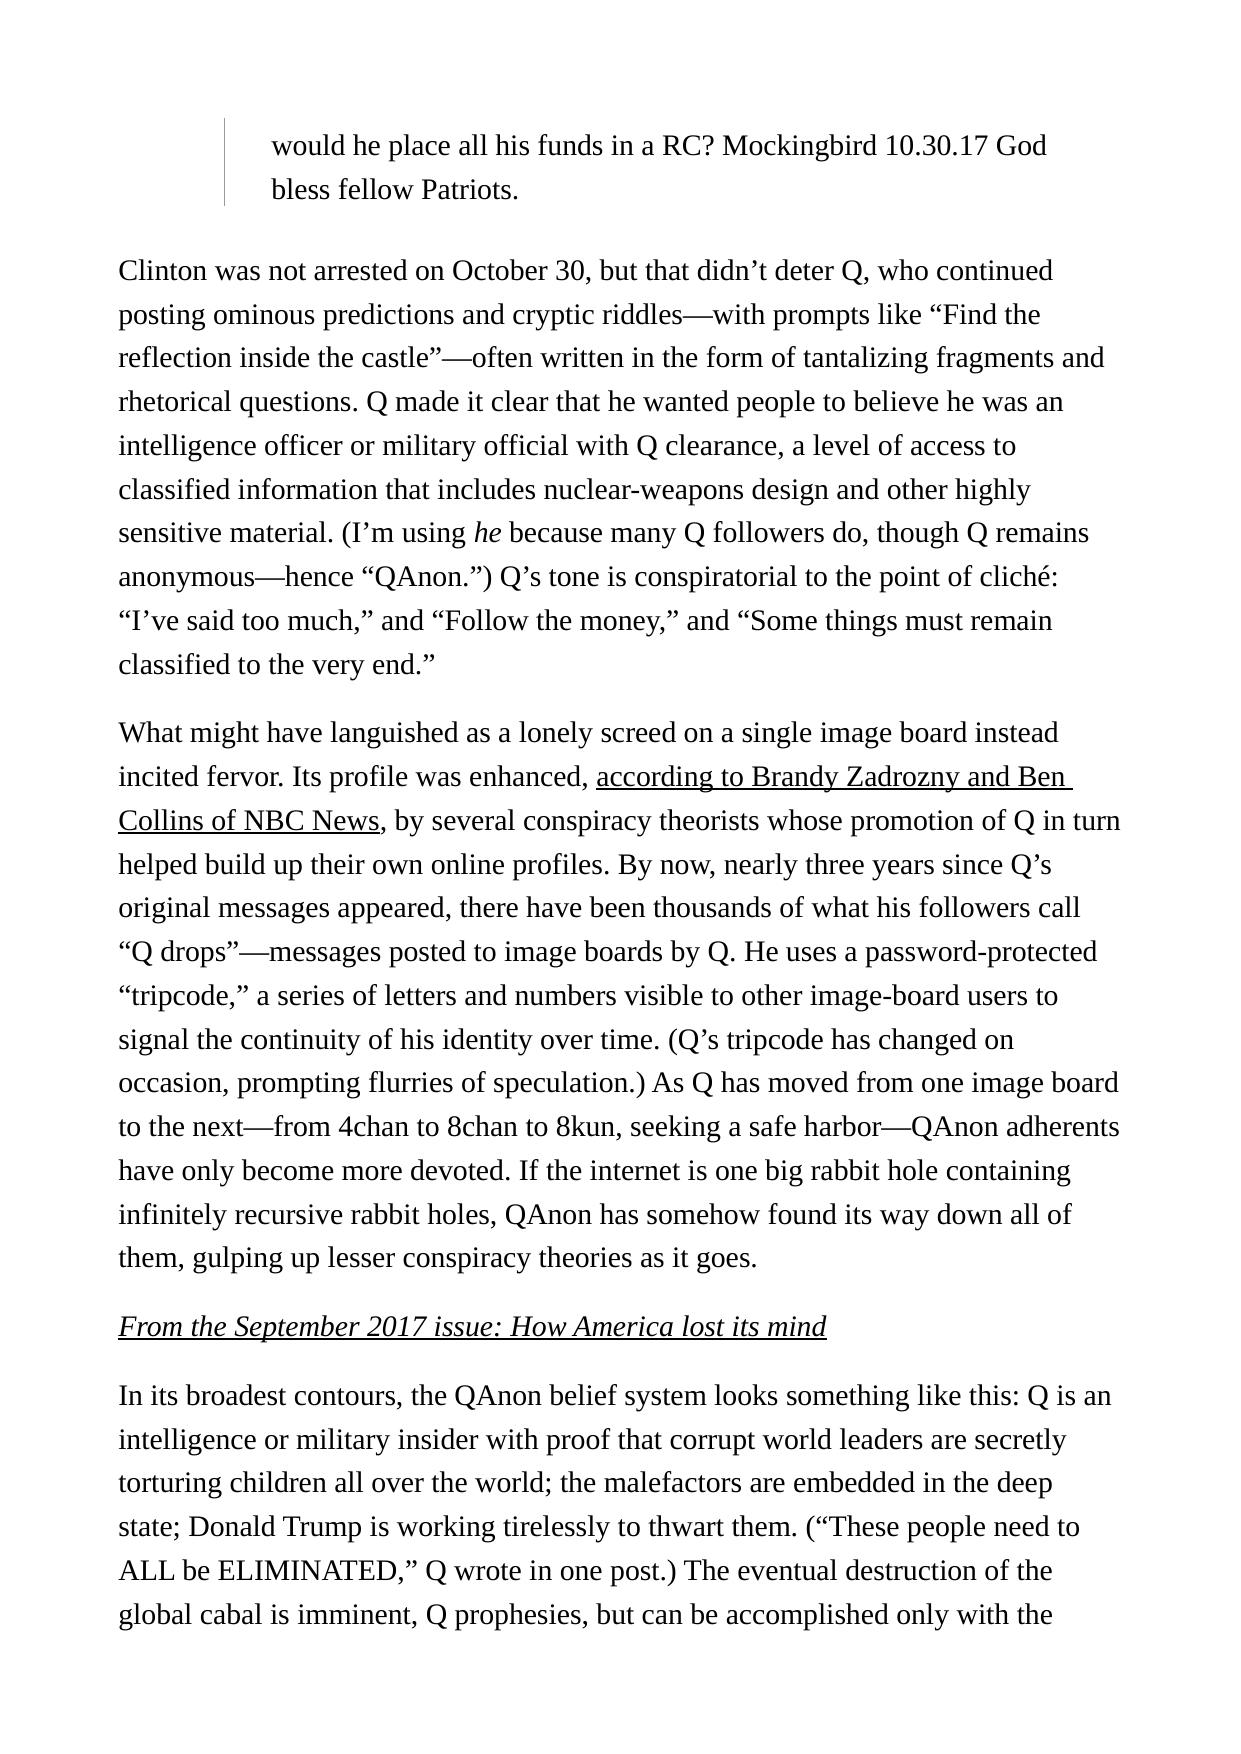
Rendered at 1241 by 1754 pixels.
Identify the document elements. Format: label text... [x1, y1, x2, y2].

text In its broadest contours, the QAnon belief system looks something like this: Q is an intelligence or military insider with proof that corrupt world leaders are secretly torturing children all over the world; the malefactors are embedded in the deep state; Donald Trump is working tirelessly to thwart them. (“These people need to ALL be ELIMINATED,” Q wrote in one post.) The eventual destruction of the global cabal is imminent, Q prophesies, but can be accomplished only with the [118, 1368, 1122, 1631]
text would he place all his funds in a RC? Mockingbird 10.30.17 God bless fellow Patriots. [225, 118, 1063, 206]
text What might have languished as a lonely screed on a single image board instead incited fervor. Its profile was enhanced, according to Brandy Zadrozny and Ben Collins of NBC News, by several conspiracy theorists whose promotion of Q in turn helped build up their own online profiles. By now, nearly three years since Q’s original messages appeared, there have been thousands of what his followers call “Q drops”—messages posted to image boards by Q. He uses a password-protected “tripcode,” a series of letters and numbers visible to other image-board users to signal the continuity of his identity over time. (Q’s tripcode has changed on occasion, prompting flurries of speculation.) As Q has moved from one image board to the next—from 4chan to 8chan to 8kun, seeking a safe harbor—QAnon adherents have only become more devoted. If the internet is one big rabbit hole containing infinitely recursive rabbit holes, QAnon has somehow found its way down all of them, gulping up lesser conspiracy theories as it goes. [118, 706, 1122, 1274]
text From the September 2017 issue: How America lost its mind [118, 1299, 1122, 1343]
text Clinton was not arrested on October 30, but that didn’t deter Q, who continued posting ominous predictions and cryptic riddles—with prompts like “Find the reflection inside the castle”—often written in the form of tantalizing fragments and rhetorical questions. Q made it clear that he wanted people to believe he was an intelligence officer or military official with Q clearance, a level of access to classified information that includes nuclear-weapons design and other highly sensitive material. (I’m using he because many Q followers do, though Q remains anonymous—hence “QAnon.”) Q’s tone is conspiratorial to the point of cliché: “I’ve said too much,” and “Follow the money,” and “Some things must remain classified to the very end.” [118, 243, 1122, 681]
